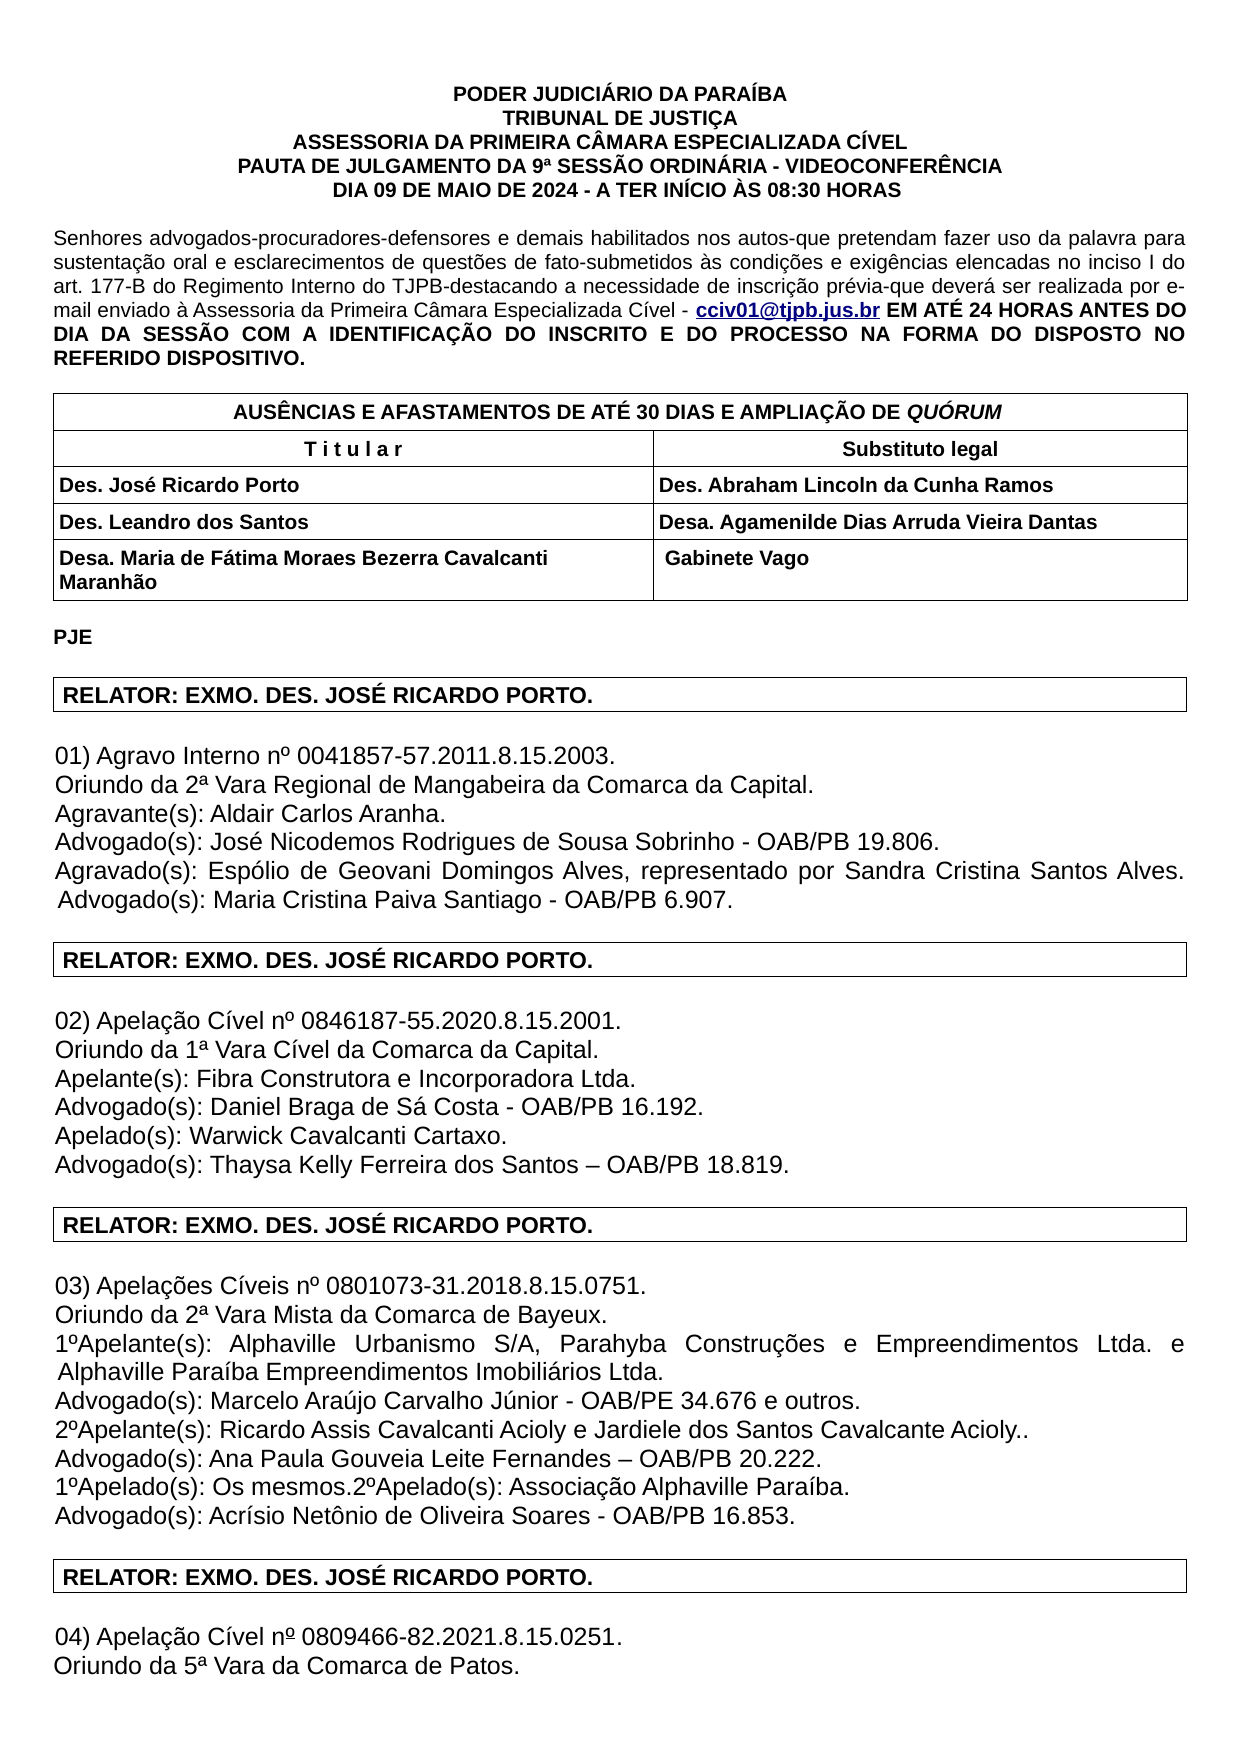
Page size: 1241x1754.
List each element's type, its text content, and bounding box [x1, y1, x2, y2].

table_cell Substituto legal [654, 431, 1187, 466]
text Agravado(s): Espólio de Geovani Domingos Alves, representado por Sandra Cristina Santos Alves. Advogado(s): Maria Cristina Paiva Santiago - OAB/PB 6.907. [54, 856, 1187, 913]
text Oriundo da 1ª Vara Cível da Comarca da Capital. [54, 1035, 1187, 1063]
text 03) Apelações Cíveis nº 0801073-31.2018.8.15.0751. [54, 1271, 1187, 1300]
text Agravante(s): Aldair Carlos Aranha. [54, 798, 1187, 827]
text PODER JUDICIÁRIO DA PARAÍBA [53, 82, 1187, 106]
text ASSESSORIA DA PRIMEIRA CÂMARA ESPECIALIZADA CÍVEL [53, 130, 993, 154]
text Advogado(s): Daniel Braga de Sá Costa - OAB/PB 16.192. [54, 1092, 1187, 1121]
text Senhores advogados-procuradores-defensores e demais habilitados nos autos-que pretendam fazer uso da palavra para sustentação oral e esclarecimentos de questões de fato-submetidos às condições e exigências elencadas no inciso I do art. 177-B do Regimento Interno do TJPB-destacando a necessidade de inscrição prévia-que deverá ser realizada por e-mail enviado à Assessoria da Primeira Câmara Especializada Cível - cciv01@tjpb.jus.br EM ATÉ 24 HORAS ANTES DO DIA DA SESSÃO COM A IDENTIFICAÇÃO DO INSCRITO E DO PROCESSO NA FORMA DO DISPOSTO NO REFERIDO DISPOSITIVO. [53, 226, 1187, 369]
table_header AUSÊNCIAS E AFASTAMENTOS DE ATÉ 30 DIAS E AMPLIAÇÃO DE QUÓRUM [54, 394, 1187, 430]
text DIA 09 DE MAIO DE 2024 - A TER INÍCIO ÀS 08:30 HORAS [53, 178, 1187, 202]
text Advogado(s): Acrísio Netônio de Oliveira Soares - OAB/PB 16.853. [54, 1501, 1187, 1530]
text PAUTA DE JULGAMENTO DA 9ª SESSÃO ORDINÁRIA - VIDEOCONFERÊNCIA [53, 154, 1187, 178]
text Advogado(s): Thaysa Kelly Ferreira dos Santos – OAB/PB 18.819. [54, 1150, 1187, 1178]
text RELATOR: EXMO. DES. JOSÉ RICARDO PORTO. [54, 678, 1186, 711]
text 1ºApelante(s): Alphaville Urbanismo S/A, Parahyba Construções e Empreendimentos Ltda. e Alphaville Paraíba Empreendimentos Imobiliários Ltda. [54, 1328, 1187, 1386]
table_cell Desa. Agamenilde Dias Arruda Vieira Dantas [654, 504, 1187, 539]
text TRIBUNAL DE JUSTIÇA [53, 106, 1187, 130]
text 01) Agravo Interno nº 0041857-57.2011.8.15.2003. [54, 741, 1187, 770]
table_cell Gabinete Vago [654, 540, 1187, 599]
text RELATOR: EXMO. DES. JOSÉ RICARDO PORTO. [54, 1560, 1186, 1592]
text 2ºApelante(s): Ricardo Assis Cavalcanti Acioly e Jardiele dos Santos Cavalcante Acioly.. [54, 1415, 1187, 1443]
table_cell Des. José Ricardo Porto [54, 467, 653, 503]
text Advogado(s): Ana Paula Gouveia Leite Fernandes – OAB/PB 20.222. [54, 1443, 1187, 1472]
table_cell T i t u l a r [54, 431, 653, 466]
text Oriundo da 2ª Vara Mista da Comarca de Bayeux. [54, 1300, 1187, 1328]
text RELATOR: EXMO. DES. JOSÉ RICARDO PORTO. [54, 943, 1186, 976]
text 04) Apelação Cível nº 0809466-82.2021.8.15.0251. [54, 1622, 1187, 1651]
text Oriundo da 2ª Vara Regional de Mangabeira da Comarca da Capital. [54, 770, 1187, 798]
text Apelado(s): Warwick Cavalcanti Cartaxo. [54, 1121, 1187, 1150]
text 02) Apelação Cível nº 0846187-55.2020.8.15.2001. [54, 1006, 1187, 1035]
table_cell Desa. Maria de Fátima Moraes Bezerra Cavalcanti Maranhão [54, 540, 653, 599]
table_cell Des. Leandro dos Santos [54, 504, 653, 539]
table_cell Des. Abraham Lincoln da Cunha Ramos [654, 467, 1187, 503]
text RELATOR: EXMO. DES. JOSÉ RICARDO PORTO. [54, 1208, 1186, 1241]
text Advogado(s): José Nicodemos Rodrigues de Sousa Sobrinho - OAB/PB 19.806. [54, 827, 1187, 856]
text Apelante(s): Fibra Construtora e Incorporadora Ltda. [54, 1063, 1187, 1092]
text Advogado(s): Marcelo Araújo Carvalho Júnior - OAB/PE 34.676 e outros. [54, 1386, 1187, 1415]
text 1ºApelado(s): Os mesmos.2ºApelado(s): Associação Alphaville Paraíba. [54, 1472, 1187, 1501]
text Oriundo da 5ª Vara da Comarca de Patos. [53, 1651, 1187, 1680]
text PJE [53, 624, 1187, 648]
